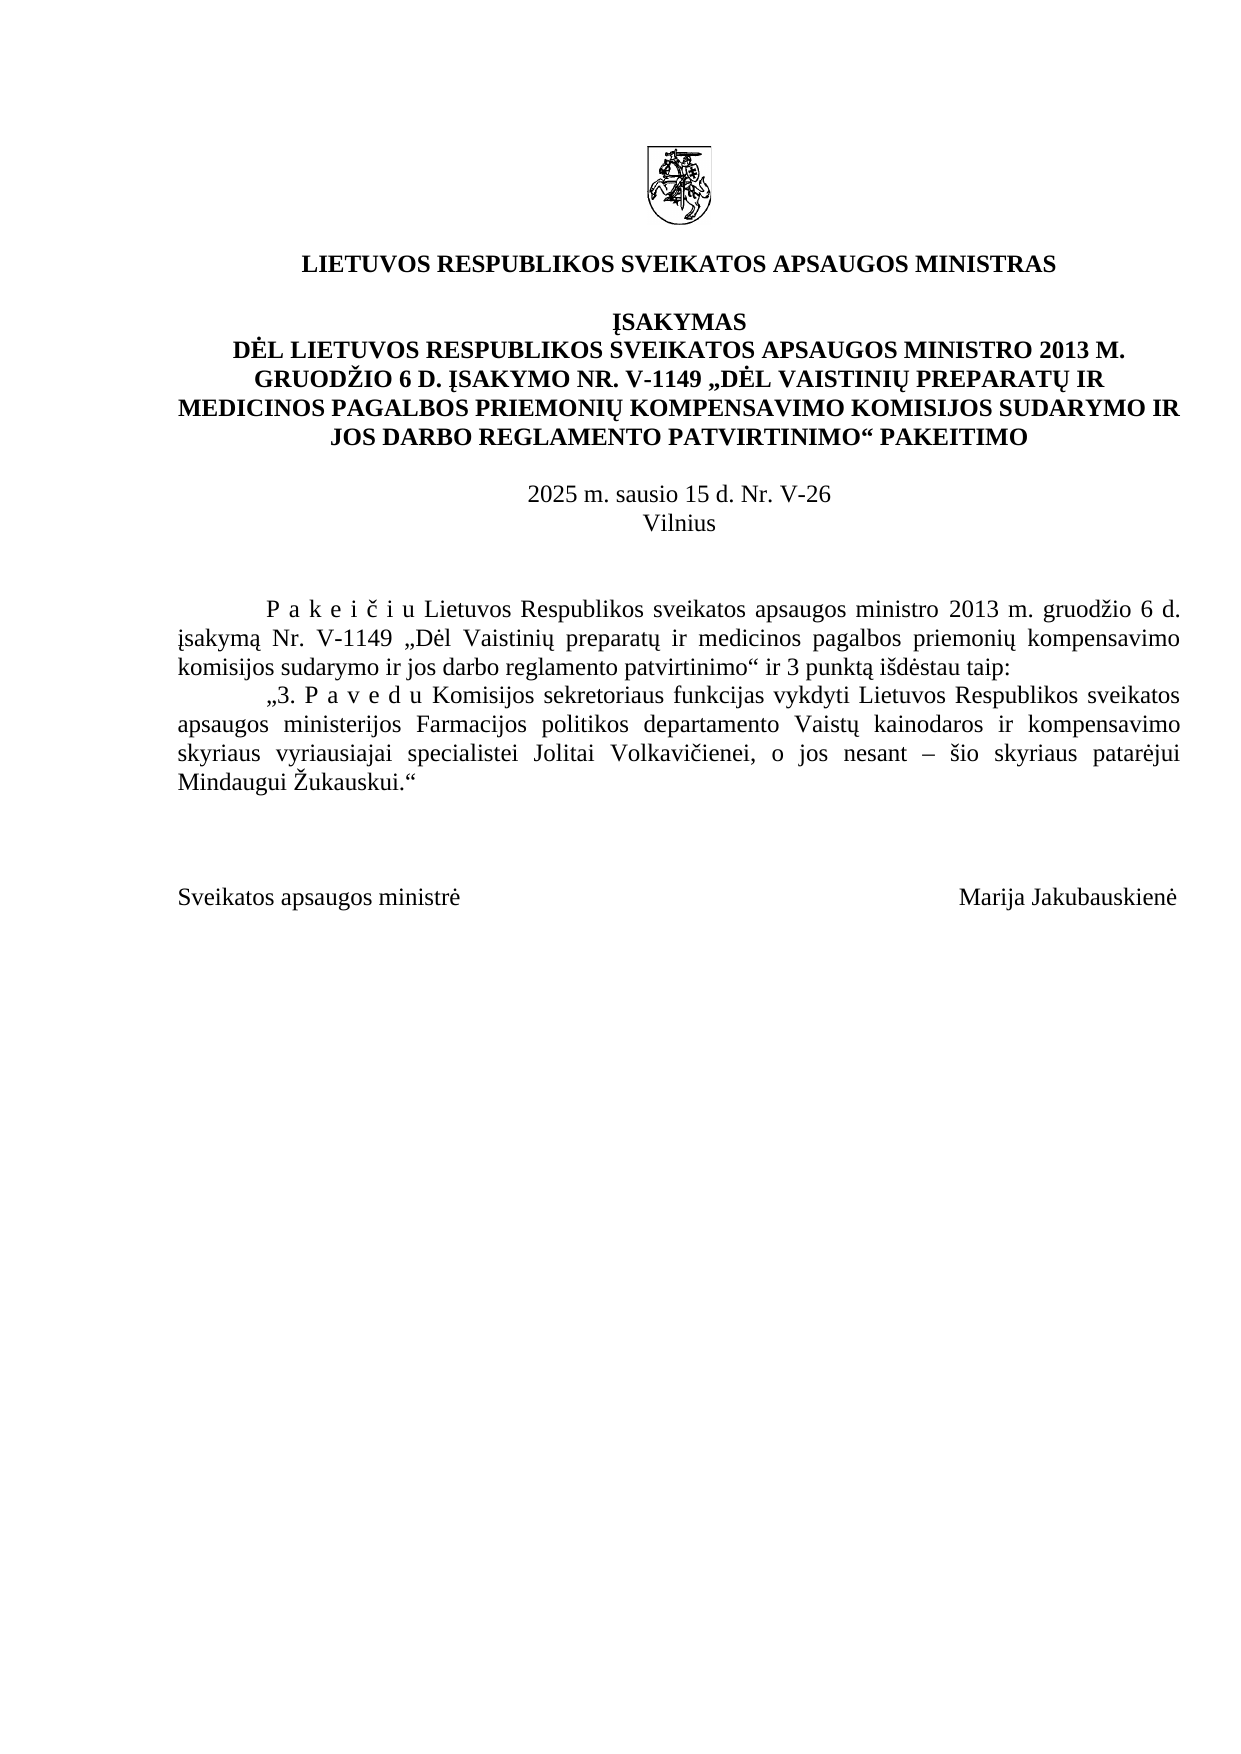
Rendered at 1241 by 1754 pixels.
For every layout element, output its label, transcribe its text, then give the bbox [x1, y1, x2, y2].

text „3. P a v e d u Komisijos sekretoriaus funkcijas vykdyti Lietuvos Respublikos sveikatos apsaugos ministerijos Farmacijos politikos departamento Vaistų kainodaros ir kompensavimo skyriaus vyriausiajai specialistei Jolitai Volkavičienei, o jos nesant – šio skyriaus patarėjui Mindaugui Žukauskui.“ [177, 680, 1181, 795]
text P a k e i č i u Lietuvos Respublikos sveikatos apsaugos ministro 2013 m. gruodžio 6 d. įsakymą Nr. V-1149 „Dėl Vaistinių preparatų ir medicinos pagalbos priemonių kompensavimo komisijos sudarymo ir jos darbo reglamento patvirtinimo“ ir 3 punktą išdėstau taip: [177, 594, 1181, 680]
text LIETUVOS RESPUBLIKOS SVEIKATOS APSAUGOS MINISTRAS [177, 249, 1181, 278]
text Sveikatos apsaugos ministrė Marija Jakubauskienė [177, 882, 1181, 910]
text Vilnius [177, 508, 1181, 537]
text 2025 m. sausio 15 d. Nr. V-26 [177, 479, 1181, 508]
text DĖL LIETUVOS RESPUBLIKOS SVEIKATOS APSAUGOS MINISTRO 2013 M. GRUODŽIO 6 D. ĮSAKYMO NR. V-1149 „DĖL VAISTINIŲ PREPARATŲ IR MEDICINOS PAGALBOS PRIEMONIŲ KOMPENSAVIMO KOMISIJOS SUDARYMO IR JOS DARBO REGLAMENTO PATVIRTINIMO“ PAKEITIMO [177, 335, 1181, 450]
text ĮSAKYMAS [177, 307, 1181, 335]
